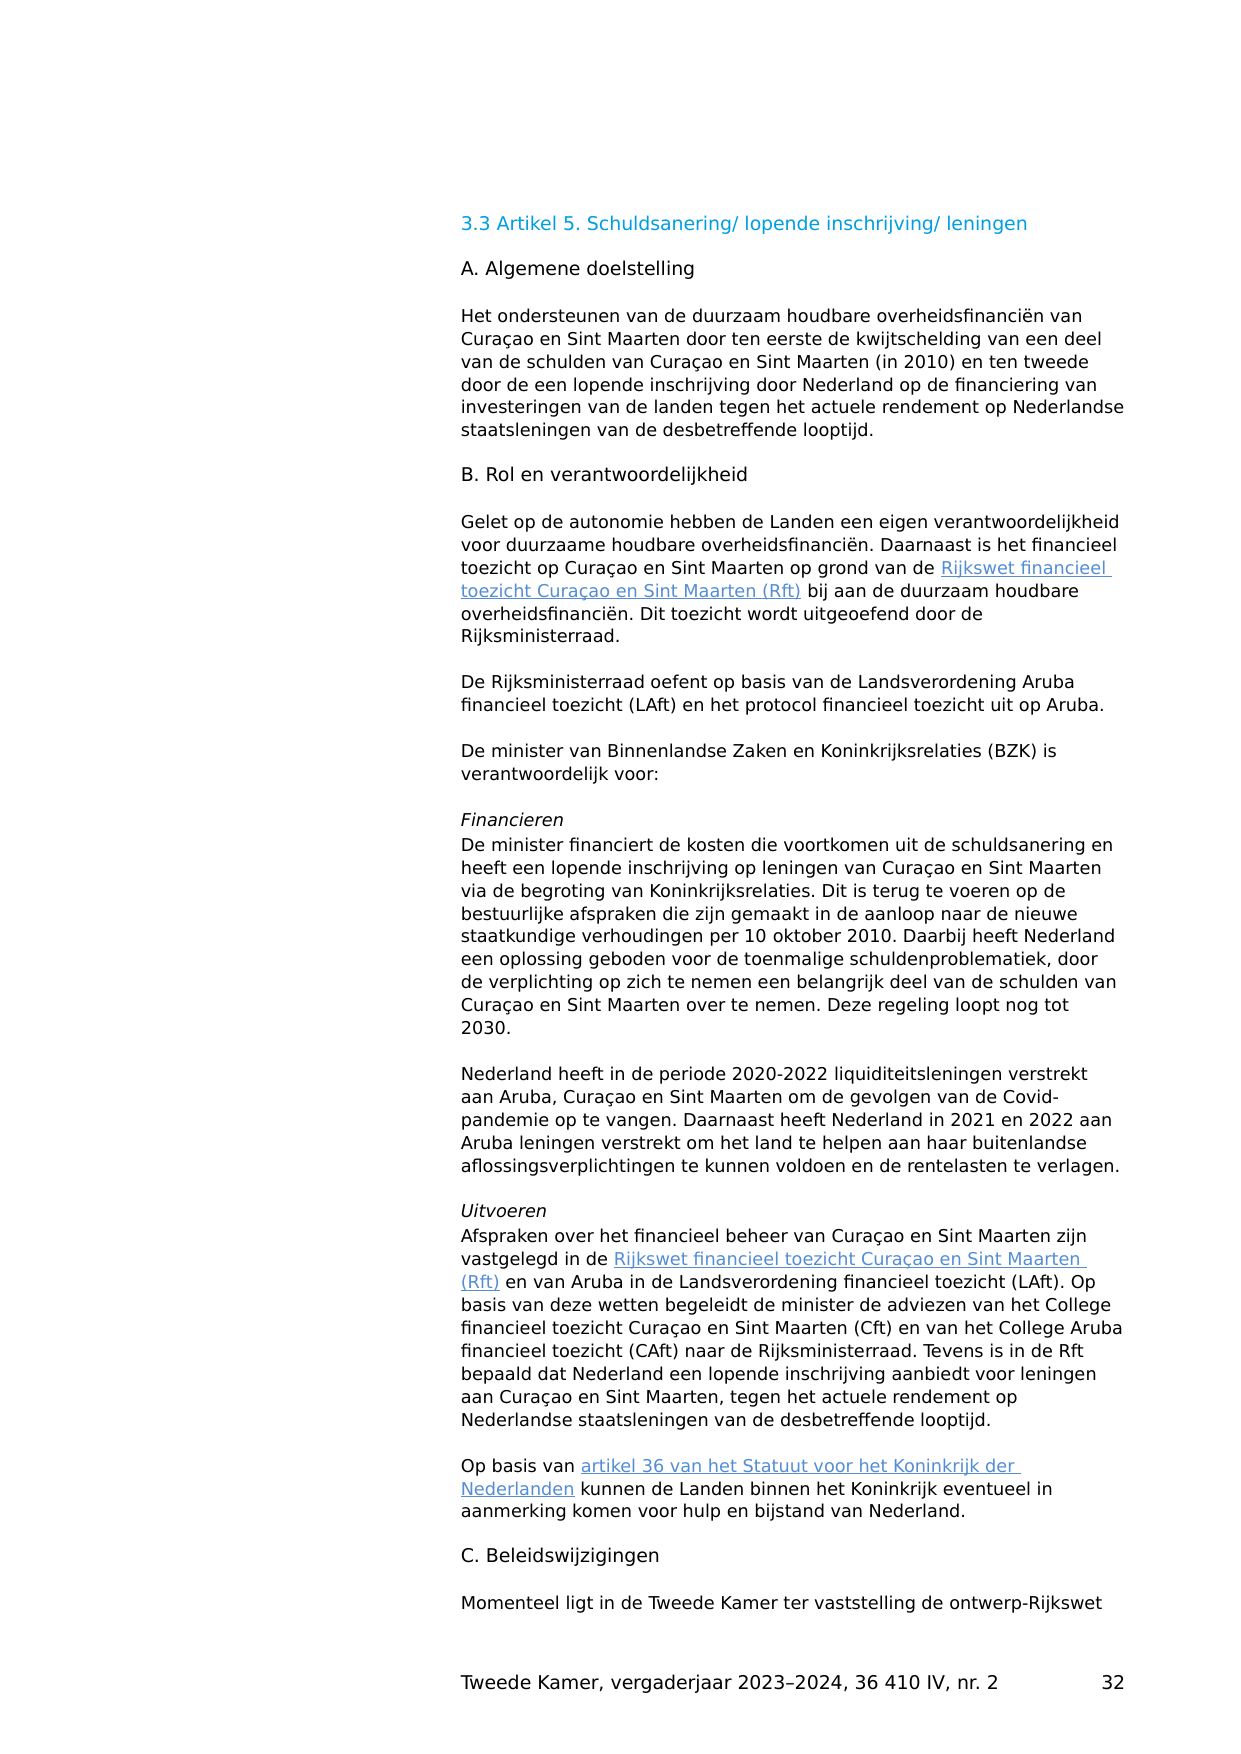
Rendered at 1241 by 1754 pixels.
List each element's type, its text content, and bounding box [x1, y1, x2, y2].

text De minister van Binnenlandse Zaken en Koninkrijksrelaties (BZK) is verantwoordelijk voor: [461, 739, 1125, 785]
text Uitvoeren [461, 1199, 1125, 1222]
title C. Beleidswijzigingen [461, 1545, 1125, 1567]
text De minister financiert de kosten die voortkomen uit de schuldsanering en heeft een lopende inschrijving op leningen van Curaçao en Sint Maarten via de begroting van Koninkrijksrelaties. Dit is terug te voeren op de bestuurlijke afspraken die zijn gemaakt in de aanloop naar de nieuwe staatkundige verhoudingen per 10 oktober 2010. Daarbij heeft Nederland een oplossing geboden voor de toenmalige schuldenproblematiek, door de verplichting op zich te nemen een belangrijk deel van de schulden van Curaçao en Sint Maarten over te nemen. Deze regeling loopt nog tot 2030. [461, 833, 1125, 1039]
title 3.3 Artikel 5. Schuldsanering/ lopende inschrijving/ leningen [461, 213, 1125, 235]
text Gelet op de autonomie hebben de Landen een eigen verantwoordelijkheid voor duurzaame houdbare overheidsfinanciën. Daarnaast is het financieel toezicht op Curaçao en Sint Maarten op grond van de Rijkswet financieel toezicht Curaçao en Sint Maarten (Rft) bij aan de duurzaam houdbare overheidsfinanciën. Dit toezicht wordt uitgeoefend door de Rijksministerraad. [461, 510, 1125, 647]
text Het ondersteunen van de duurzaam houdbare overheidsfinanciën van Curaçao en Sint Maarten door ten eerste de kwijtschelding van een deel van de schulden van Curaçao en Sint Maarten (in 2010) en ten tweede door de een lopende inschrijving door Nederland op de financiering van investeringen van de landen tegen het actuele rendement op Nederlandse staatsleningen van de desbetreffende looptijd. [461, 304, 1125, 441]
text Nederland heeft in de periode 2020-2022 liquiditeitsleningen verstrekt aan Aruba, Curaçao en Sint Maarten om de gevolgen van de Covid-pandemie op te vangen. Daarnaast heeft Nederland in 2021 en 2022 aan Aruba leningen verstrekt om het land te helpen aan haar buitenlandse aflossingsverplichtingen te kunnen voldoen en de rentelasten te verlagen. [461, 1062, 1125, 1177]
text Financieren [461, 808, 1125, 831]
title A. Algemene doelstelling [461, 258, 1125, 280]
text De Rijksministerraad oefent op basis van de Landsverordening Aruba financieel toezicht (LAft) en het protocol financieel toezicht uit op Aruba. [461, 670, 1125, 716]
text Afspraken over het financieel beheer van Curaçao en Sint Maarten zijn vastgelegd in de Rijkswet financieel toezicht Curaçao en Sint Maarten (Rft) en van Aruba in de Landsverordening financieel toezicht (LAft). Op basis van deze wetten begeleidt de minister de adviezen van het College financieel toezicht Curaçao en Sint Maarten (Cft) en van het College Aruba financieel toezicht (CAft) naar de Rijksministerraad. Tevens is in de Rft bepaald dat Nederland een lopende inschrijving aanbiedt voor leningen aan Curaçao en Sint Maarten, tegen het actuele rendement op Nederlandse staatsleningen van de desbetreffende looptijd. [461, 1224, 1125, 1431]
title B. Rol en verantwoordelijkheid [461, 464, 1125, 486]
text Momenteel ligt in de Tweede Kamer ter vaststelling de ontwerp-Rijkswet [461, 1591, 1125, 1614]
text Op basis van artikel 36 van het Statuut voor het Koninkrijk der Nederlanden kunnen de Landen binnen het Koninkrijk eventueel in aanmerking komen voor hulp en bijstand van Nederland. [461, 1454, 1125, 1522]
